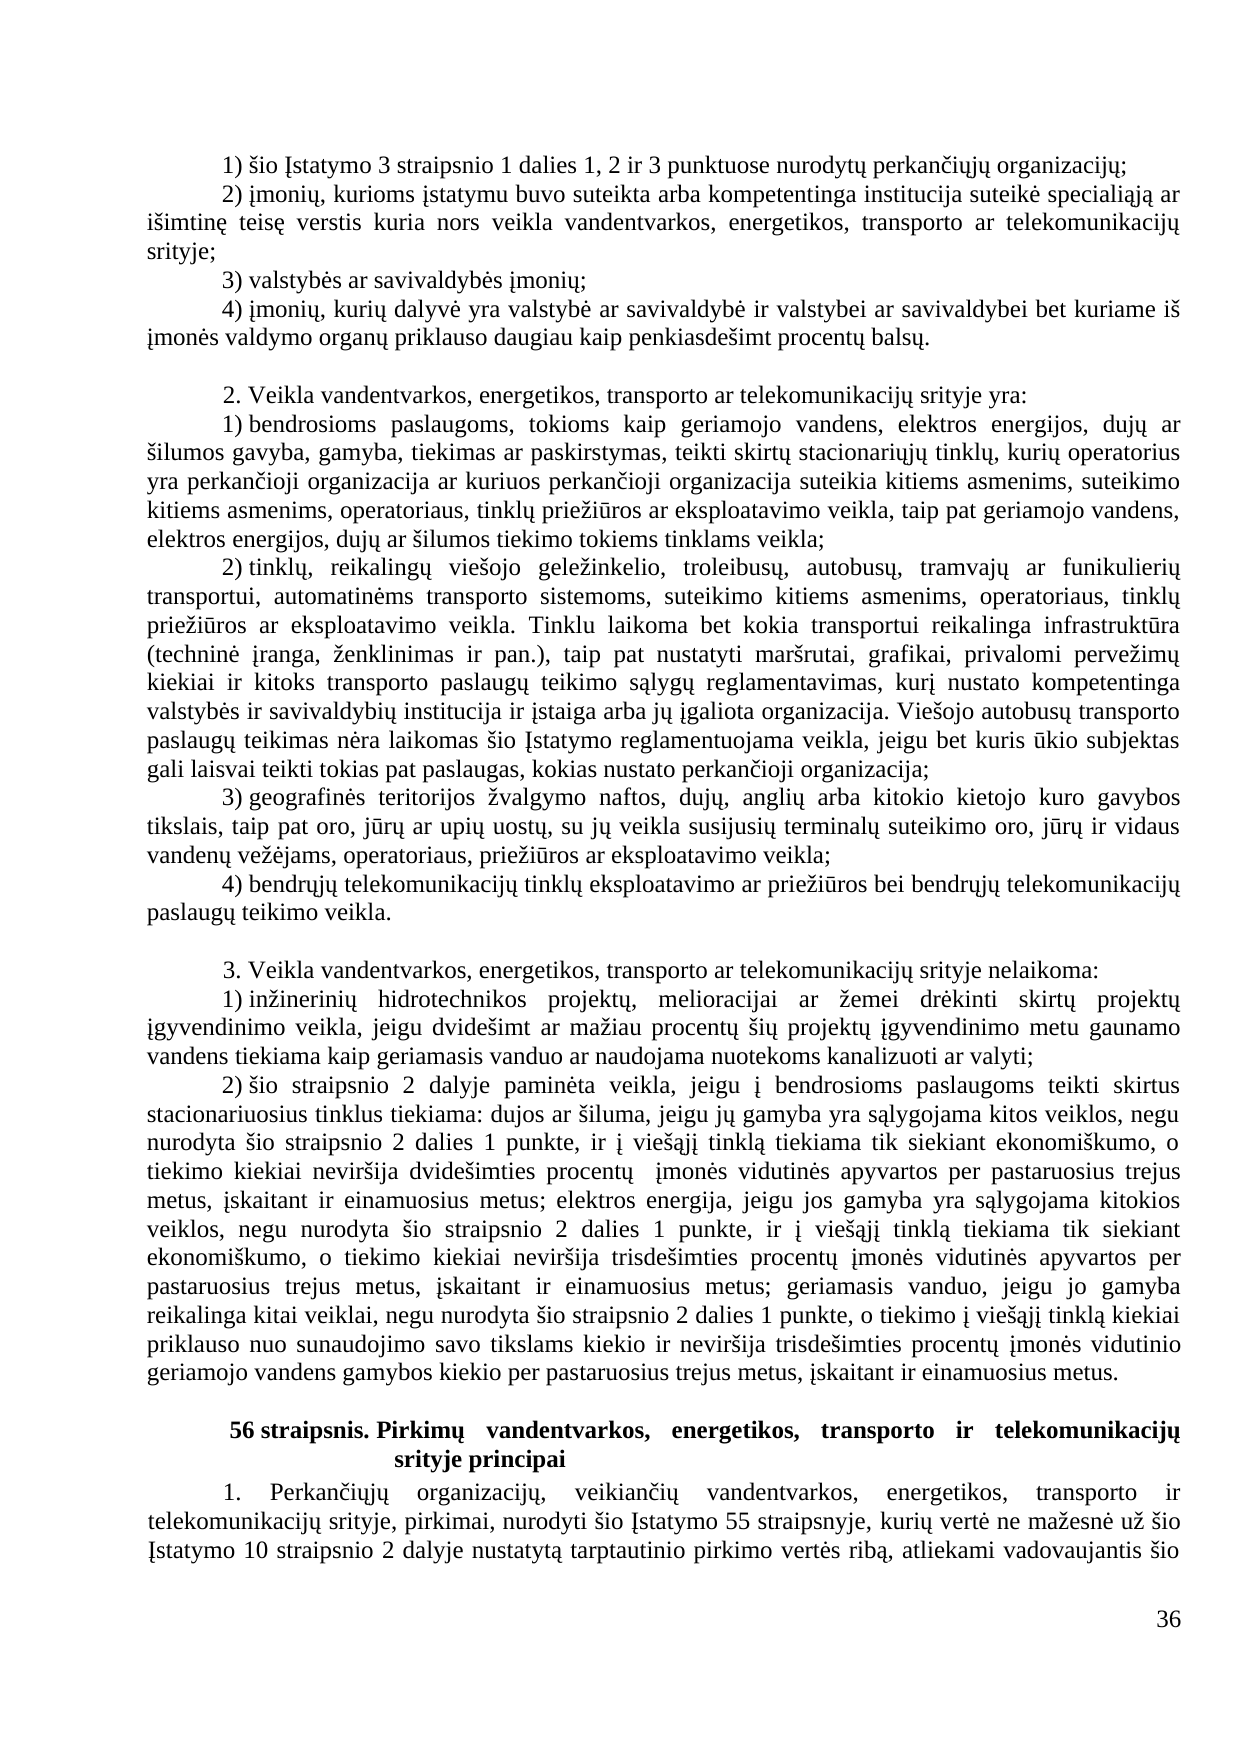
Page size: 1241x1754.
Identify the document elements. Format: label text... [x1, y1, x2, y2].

text 56 straipsnis. Pirkimų vandentvarkos, energetikos, transporto ir telekomunikacijų srityje principai [229, 1415, 1181, 1472]
text 1) bendrosioms paslaugoms, tokioms kaip geriamojo vandens, elektros energijos, dujų ar šilumos gavyba, gamyba, tiekimas ar paskirstymas, teikti skirtų stacionariųjų tinklų, kurių operatorius yra perkančioji organizacija ar kuriuos perkančioji organizacija suteikia kitiems asmenims, suteikimo kitiems asmenims, operatoriaus, tinklų priežiūros ar eksploatavimo veikla, taip pat geriamojo vandens, elektros energijos, dujų ar šilumos tiekimo tokiems tinklams veikla; [147, 409, 1181, 552]
text 3. Veikla vandentvarkos, energetikos, transporto ar telekomunikacijų srityje nelaikoma: [148, 955, 1181, 984]
text 4) bendrųjų telekomunikacijų tinklų eksploatavimo ar priežiūros bei bendrųjų telekomunikacijų paslaugų teikimo veikla. [147, 869, 1181, 926]
text 2) įmonių, kurioms įstatymu buvo suteikta arba kompetentinga institucija suteikė specialiąją ar išimtinę teisę verstis kuria nors veikla vandentvarkos, energetikos, transporto ar telekomunikacijų srityje; [147, 179, 1181, 265]
text 1. Perkančiųjų organizacijų, veikiančių vandentvarkos, energetikos, transporto ir telekomunikacijų srityje, pirkimai, nurodyti šio Įstatymo 55 straipsnyje, kurių vertė ne mažesnė už šio Įstatymo 10 straipsnio 2 dalyje nustatytą tarptautinio pirkimo vertės ribą, atliekami vadovaujantis šio [148, 1477, 1181, 1563]
text 1) inžinerinių hidrotechnikos projektų, melioracijai ar žemei drėkinti skirtų projektų įgyvendinimo veikla, jeigu dvidešimt ar mažiau procentų šių projektų įgyvendinimo metu gaunamo vandens tiekiama kaip geriamasis vanduo ar naudojama nuotekoms kanalizuoti ar valyti; [147, 984, 1181, 1070]
text 1) šio Įstatymo 3 straipsnio 1 dalies 1, 2 ir 3 punktuose nurodytų perkančiųjų organizacijų; [147, 150, 1181, 179]
text 4) įmonių, kurių dalyvė yra valstybė ar savivaldybė ir valstybei ar savivaldybei bet kuriame iš įmonės valdymo organų priklauso daugiau kaip penkiasdešimt procentų balsų. [147, 294, 1181, 351]
text 3) geografinės teritorijos žvalgymo naftos, dujų, anglių arba kitokio kietojo kuro gavybos tikslais, taip pat oro, jūrų ar upių uostų, su jų veikla susijusių terminalų suteikimo oro, jūrų ir vidaus vandenų vežėjams, operatoriaus, priežiūros ar eksploatavimo veikla; [147, 782, 1181, 869]
text 2) tinklų, reikalingų viešojo geležinkelio, troleibusų, autobusų, tramvajų ar funikulierių transportui, automatinėms transporto sistemoms, suteikimo kitiems asmenims, operatoriaus, tinklų priežiūros ar eksploatavimo veikla. Tinklu laikoma bet kokia transportui reikalinga infrastruktūra (techninė įranga, ženklinimas ir pan.), taip pat nustatyti maršrutai, grafikai, privalomi pervežimų kiekiai ir kitoks transporto paslaugų teikimo sąlygų reglamentavimas, kurį nustato kompetentinga valstybės ir savivaldybių institucija ir įstaiga arba jų įgaliota organizacija. Viešojo autobusų transporto paslaugų teikimas nėra laikomas šio Įstatymo reglamentuojama veikla, jeigu bet kuris ūkio subjektas gali laisvai teikti tokias pat paslaugas, kokias nustato perkančioji organizacija; [147, 552, 1181, 782]
text 3) valstybės ar savivaldybės įmonių; [147, 265, 1181, 294]
text 2) šio straipsnio 2 dalyje paminėta veikla, jeigu į bendrosioms paslaugoms teikti skirtus stacionariuosius tinklus tiekiama: dujos ar šiluma, jeigu jų gamyba yra sąlygojama kitos veiklos, negu nurodyta šio straipsnio 2 dalies 1 punkte, ir į viešąjį tinklą tiekiama tik siekiant ekonomiškumo, o tiekimo kiekiai neviršija dvidešimties procentų įmonės vidutinės apyvartos per pastaruosius trejus metus, įskaitant ir einamuosius metus; elektros energija, jeigu jos gamyba yra sąlygojama kitokios veiklos, negu nurodyta šio straipsnio 2 dalies 1 punkte, ir į viešąjį tinklą tiekiama tik siekiant ekonomiškumo, o tiekimo kiekiai neviršija trisdešimties procentų įmonės vidutinės apyvartos per pastaruosius trejus metus, įskaitant ir einamuosius metus; geriamasis vanduo, jeigu jo gamyba reikalinga kitai veiklai, negu nurodyta šio straipsnio 2 dalies 1 punkte, o tiekimo į viešąjį tinklą kiekiai priklauso nuo sunaudojimo savo tikslams kiekio ir neviršija trisdešimties procentų įmonės vidutinio geriamojo vandens gamybos kiekio per pastaruosius trejus metus, įskaitant ir einamuosius metus. [147, 1070, 1181, 1386]
text 2. Veikla vandentvarkos, energetikos, transporto ar telekomunikacijų srityje yra: [148, 380, 1181, 409]
